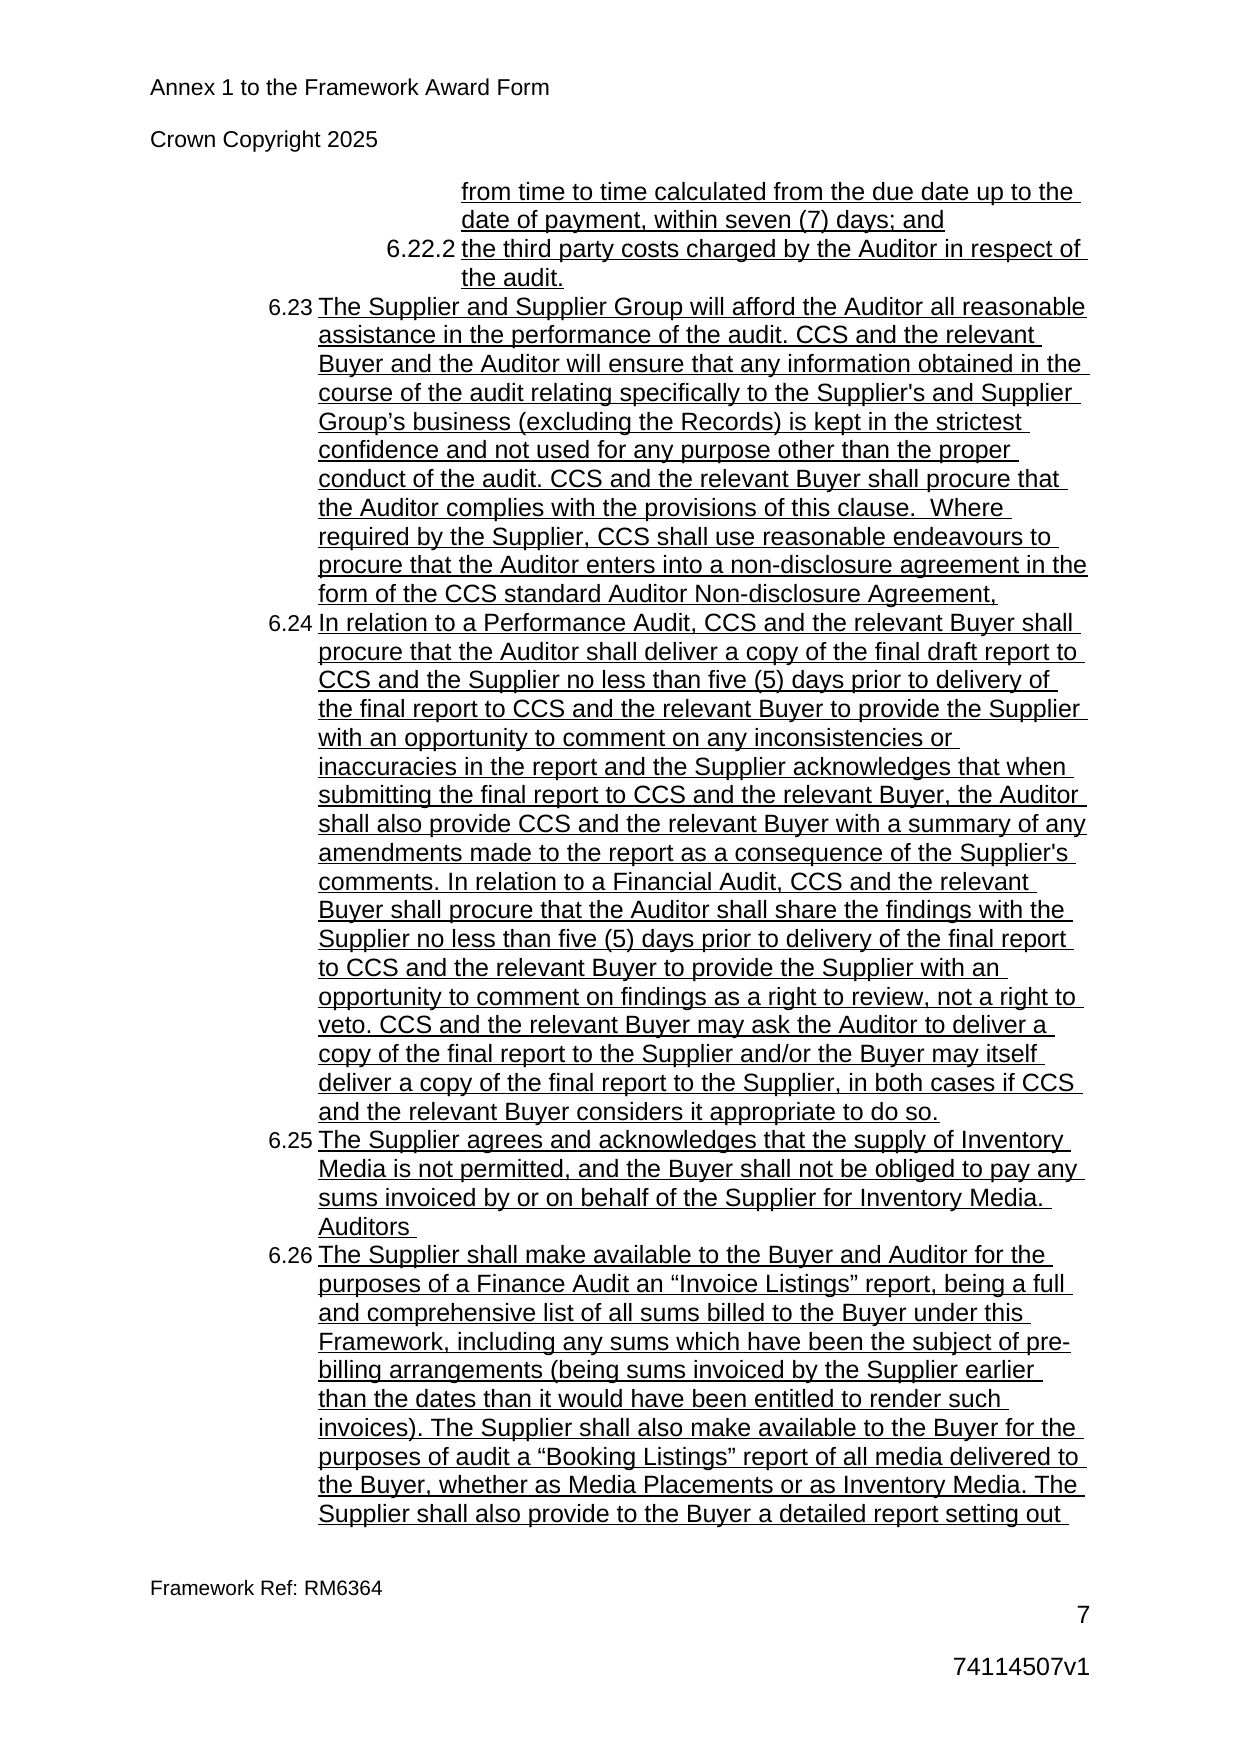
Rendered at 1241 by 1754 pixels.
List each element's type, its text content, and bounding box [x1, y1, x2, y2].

list The Supplier agrees and acknowledges that the supply of Inventory Media is not permitted, and the Buyer shall not be obliged to pay any sums invoiced by or on behalf of the Supplier for Inventory Media. Auditors [268, 1126, 1090, 1241]
list In relation to a Performance Audit, CCS and the relevant Buyer shall procure that the Auditor shall deliver a copy of the final draft report to CCS and the Supplier no less than five (5) days prior to delivery of the final report to CCS and the relevant Buyer to provide the Supplier with an opportunity to comment on any inconsistencies or inaccuracies in the report and the Supplier acknowledges that when submitting the final report to CCS and the relevant Buyer, the Auditor shall also provide CCS and the relevant Buyer with a summary of any amendments made to the report as a consequence of the Supplier's comments. In relation to a Financial Audit, CCS and the relevant Buyer shall procure that the Auditor shall share the findings with the Supplier no less than five (5) days prior to delivery of the final report to CCS and the relevant Buyer to provide the Supplier with an opportunity to comment on findings as a right to review, not a right to veto. CCS and the relevant Buyer may ask the Auditor to deliver a copy of the final report to the Supplier and/or the Buyer may itself deliver a copy of the final report to the Supplier, in both cases if CCS and the relevant Buyer considers it appropriate to do so. [268, 608, 1090, 1126]
list from time to time calculated from the due date up to the date of payment, within seven (7) days; and [386, 177, 1090, 234]
list The Supplier and Supplier Group will afford the Auditor all reasonable assistance in the performance of the audit. CCS and the relevant Buyer and the Auditor will ensure that any information obtained in the course of the audit relating specifically to the Supplier's and Supplier Group’s business (excluding the Records) is kept in the strictest confidence and not used for any purpose other than the proper conduct of the audit. CCS and the relevant Buyer shall procure that the Auditor complies with the provisions of this clause. Where required by the Supplier, CCS shall use reasonable endeavours to procure that the Auditor enters into a non-disclosure agreement in the form of the CCS standard Auditor Non-disclosure Agreement, [268, 292, 1090, 608]
list The Supplier shall make available to the Buyer and Auditor for the purposes of a Finance Audit an “Invoice Listings” report, being a full and comprehensive list of all sums billed to the Buyer under this Framework, including any sums which have been the subject of pre-billing arrangements (being sums invoiced by the Supplier earlier than the dates than it would have been entitled to render such invoices). The Supplier shall also make available to the Buyer for the purposes of audit a “Booking Listings” report of all media delivered to the Buyer, whether as Media Placements or as Inventory Media. The Supplier shall also provide to the Buyer a detailed report setting out [268, 1241, 1090, 1528]
list the third party costs charged by the Auditor in respect of the audit. [386, 234, 1090, 292]
